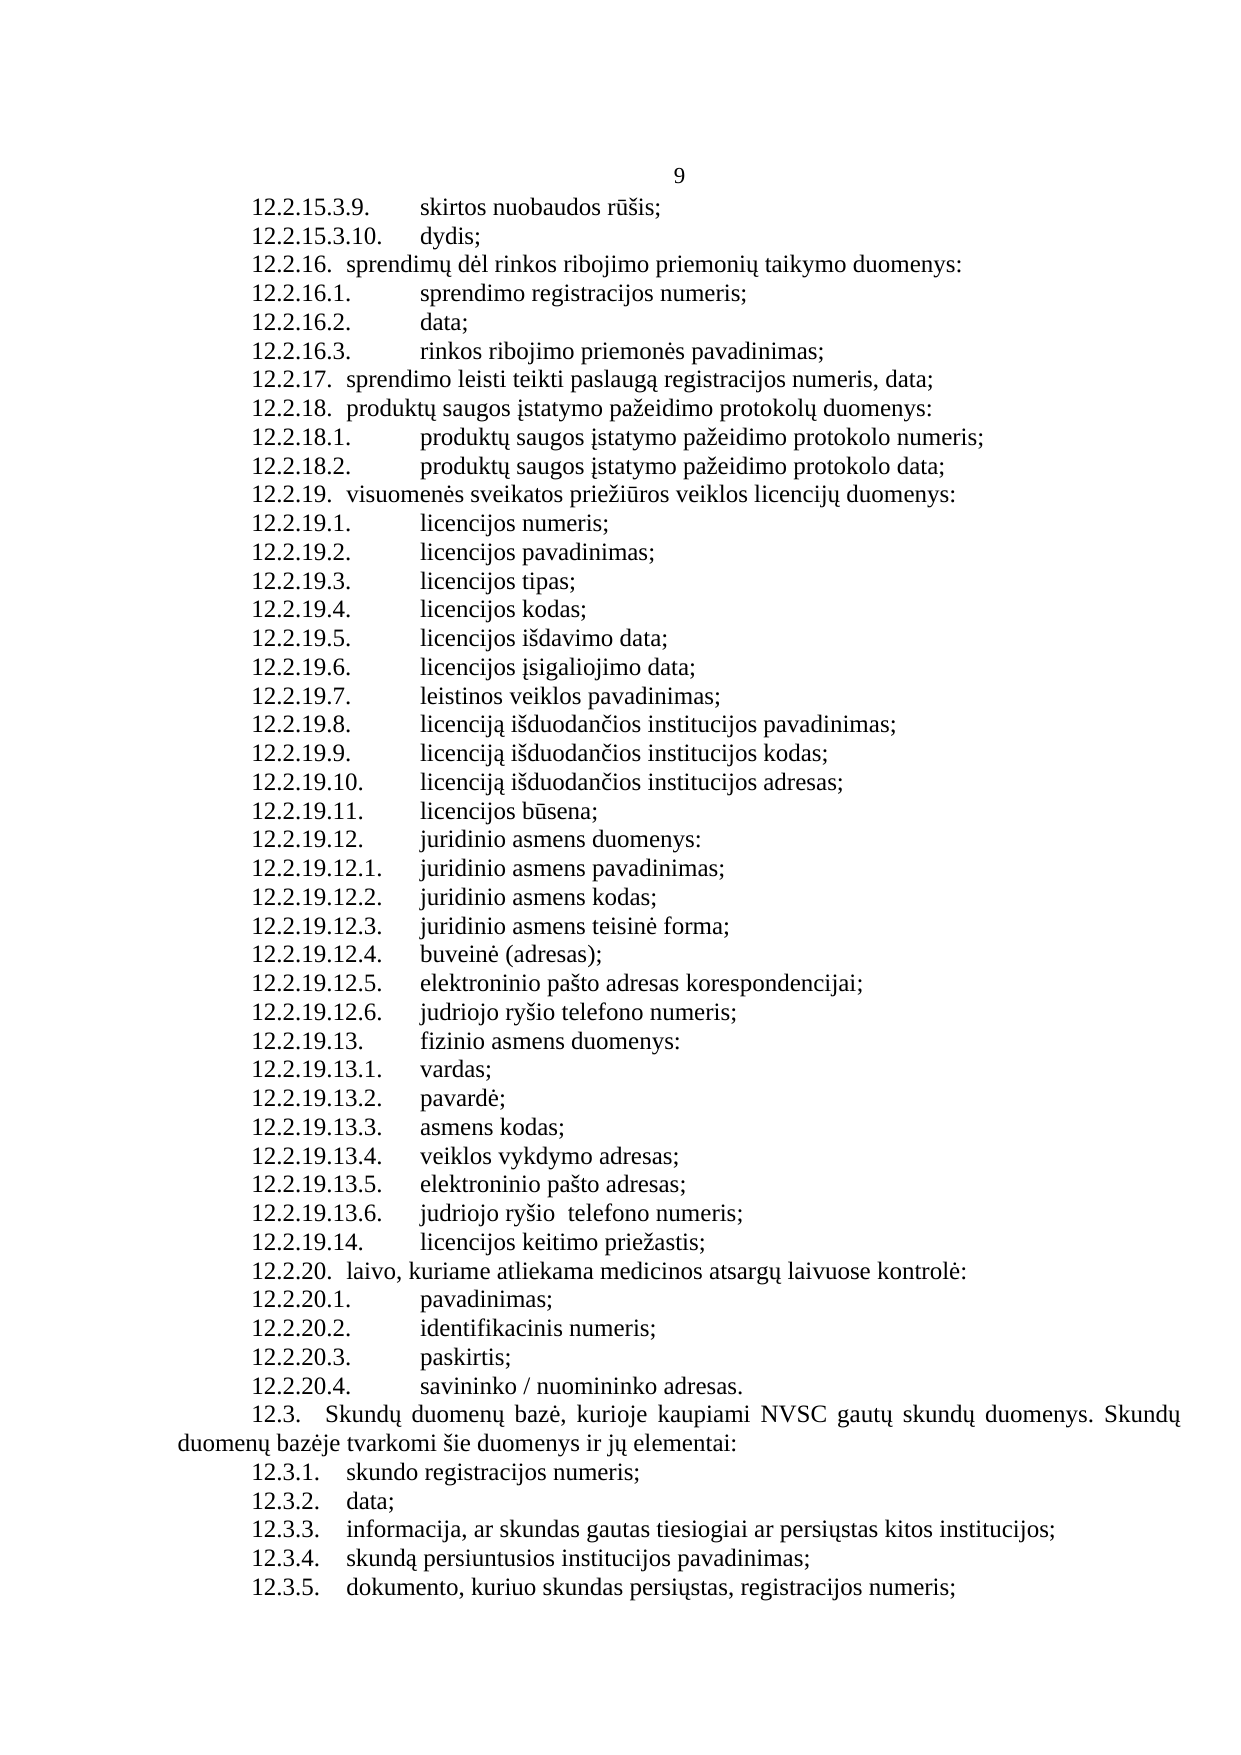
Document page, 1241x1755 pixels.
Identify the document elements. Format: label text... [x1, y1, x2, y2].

text 12.2.19.7. leistinos veiklos pavadinimas; [177, 681, 1181, 709]
text 12.2.19.13. fizinio asmens duomenys: [177, 1026, 1181, 1054]
text 12.2.20.4. savininko / nuomininko adresas. [177, 1371, 1181, 1399]
text 12.3.4. skundą persiuntusios institucijos pavadinimas; [177, 1543, 1181, 1572]
text 12.2.19.1. licencijos numeris; [177, 508, 1181, 537]
text 12.2.19.13.1. vardas; [177, 1054, 1181, 1083]
text 12.2.17. sprendimo leisti teikti paslaugą registracijos numeris, data; [177, 364, 1181, 393]
text 12.2.19.2. licencijos pavadinimas; [177, 537, 1181, 566]
text 12.3.1. skundo registracijos numeris; [177, 1457, 1181, 1486]
text 12.3.2. data; [177, 1486, 1181, 1514]
text 12.2.19. visuomenės sveikatos priežiūros veiklos licencijų duomenys: [177, 479, 1181, 508]
text 12.2.19.13.4. veiklos vykdymo adresas; [177, 1141, 1181, 1169]
text 12.2.19.12.4. buveinė (adresas); [177, 939, 1181, 968]
text 12.2.15.3.9. skirtos nuobaudos rūšis; [177, 192, 1181, 221]
text 12.2.19.13.3. asmens kodas; [177, 1112, 1181, 1141]
text 12.2.16. sprendimų dėl rinkos ribojimo priemonių taikymo duomenys: [177, 249, 1181, 278]
text 12.2.19.12.1. juridinio asmens pavadinimas; [177, 853, 1181, 882]
text 12.3. Skundų duomenų bazė, kurioje kaupiami NVSC gautų skundų duomenys. Skundų duomenų bazėje tvarkomi šie duomenys ir jų elementai: [177, 1399, 1181, 1457]
text 12.2.20. laivo, kuriame atliekama medicinos atsargų laivuose kontrolė: [177, 1256, 1181, 1284]
text 12.2.19.11. licencijos būsena; [177, 796, 1181, 824]
text 12.2.19.13.5. elektroninio pašto adresas; [177, 1169, 1181, 1198]
text 12.2.19.13.6. judriojo ryšio telefono numeris; [177, 1198, 1181, 1227]
text 12.2.19.12. juridinio asmens duomenys: [177, 824, 1181, 853]
text 12.2.19.12.3. juridinio asmens teisinė forma; [177, 911, 1181, 939]
text 12.2.19.9. licenciją išduodančios institucijos kodas; [177, 738, 1181, 767]
text 12.2.19.3. licencijos tipas; [177, 566, 1181, 594]
text 12.2.20.3. paskirtis; [177, 1342, 1181, 1371]
text 12.2.19.5. licencijos išdavimo data; [177, 623, 1181, 652]
text 12.2.19.12.6. judriojo ryšio telefono numeris; [177, 997, 1181, 1026]
text 12.2.18.1. produktų saugos įstatymo pažeidimo protokolo numeris; [177, 422, 1181, 451]
text 12.2.18.2. produktų saugos įstatymo pažeidimo protokolo data; [177, 451, 1181, 479]
text 12.2.19.14. licencijos keitimo priežastis; [177, 1227, 1181, 1256]
text 12.2.16.1. sprendimo registracijos numeris; [177, 278, 1181, 307]
text 12.3.3. informacija, ar skundas gautas tiesiogiai ar persiųstas kitos institucijos; [177, 1514, 1181, 1543]
text 12.2.15.3.10. dydis; [177, 221, 1181, 249]
text 12.2.20.2. identifikacinis numeris; [177, 1313, 1181, 1342]
text 12.2.16.3. rinkos ribojimo priemonės pavadinimas; [177, 336, 1181, 364]
text 12.2.19.12.2. juridinio asmens kodas; [177, 882, 1181, 911]
text 12.2.20.1. pavadinimas; [177, 1284, 1181, 1313]
text 12.2.19.12.5. elektroninio pašto adresas korespondencijai; [177, 968, 1181, 997]
text 12.2.19.8. licenciją išduodančios institucijos pavadinimas; [177, 709, 1181, 738]
text 12.2.19.10. licenciją išduodančios institucijos adresas; [177, 767, 1181, 796]
text 12.2.19.13.2. pavardė; [177, 1083, 1181, 1112]
text 12.2.18. produktų saugos įstatymo pažeidimo protokolų duomenys: [177, 393, 1181, 422]
text 12.2.19.4. licencijos kodas; [177, 594, 1181, 623]
text 12.2.19.6. licencijos įsigaliojimo data; [177, 652, 1181, 681]
text 12.3.5. dokumento, kuriuo skundas persiųstas, registracijos numeris; [177, 1572, 1181, 1601]
text 12.2.16.2. data; [177, 307, 1181, 336]
